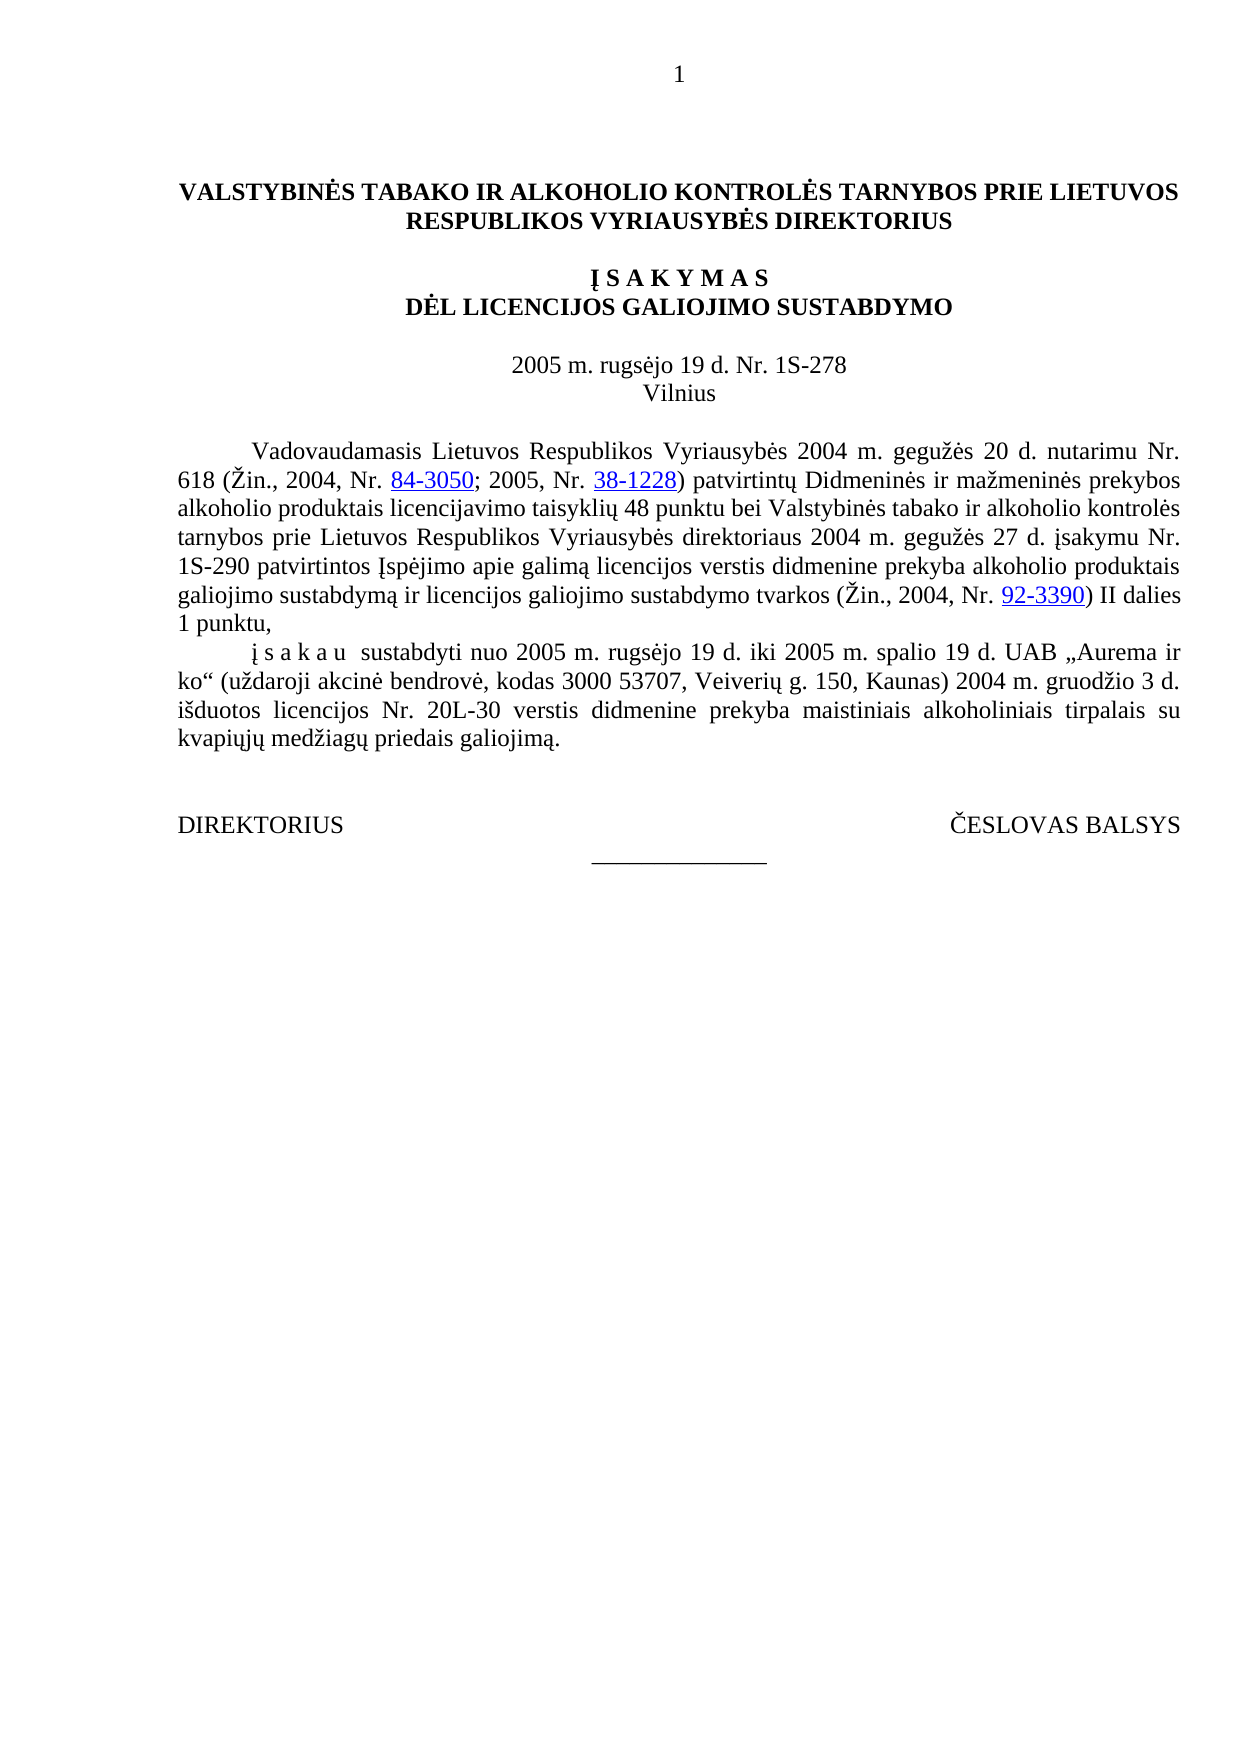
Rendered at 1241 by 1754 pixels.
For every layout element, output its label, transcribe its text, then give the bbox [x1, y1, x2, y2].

text Vilnius [177, 378, 1181, 407]
text Į S A K Y M A S [177, 263, 1181, 292]
text DĖL LICENCIJOS GALIOJIMO SUSTABDYMO [177, 292, 1181, 321]
text Vadovaudamasis Lietuvos Respublikos Vyriausybės 2004 m. gegužės 20 d. nutarimu Nr. 618 (Žin., 2004, Nr. 84-3050; 2005, Nr. 38-1228) patvirtintų Didmeninės ir mažmeninės prekybos alkoholio produktais licencijavimo taisyklių 48 punktu bei Valstybinės tabako ir alkoholio kontrolės tarnybos prie Lietuvos Respublikos Vyriausybės direktoriaus 2004 m. gegužės 27 d. įsakymu Nr. 1S-290 patvirtintos Įspėjimo apie galimą licencijos verstis didmenine prekyba alkoholio produktais galiojimo sustabdymą ir licencijos galiojimo sustabdymo tvarkos (Žin., 2004, Nr. 92-3390) II dalies 1 punktu, [177, 436, 1181, 637]
text DIREKTORIUS ČESLOVAS BALSYS [177, 810, 1181, 838]
text įsakau sustabdyti nuo 2005 m. rugsėjo 19 d. iki 2005 m. spalio 19 d. UAB „Aurema ir ko“ (uždaroji akcinė bendrovė, kodas 3000 53707, Veiverių g. 150, Kaunas) 2004 m. gruodžio 3 d. išduotos licencijos Nr. 20L-30 verstis didmenine prekyba maistiniais alkoholiniais tirpalais su kvapiųjų medžiagų priedais galiojimą. [177, 637, 1181, 752]
text VALSTYBINĖS TABAKO IR ALKOHOLIO KONTROLĖS TARNYBOS PRIE LIETUVOS RESPUBLIKOS VYRIAUSYBĖS DIREKTORIUS [177, 177, 1181, 235]
text 2005 m. rugsėjo 19 d. Nr. 1S-278 [177, 350, 1181, 378]
text ______________ [177, 838, 1181, 867]
